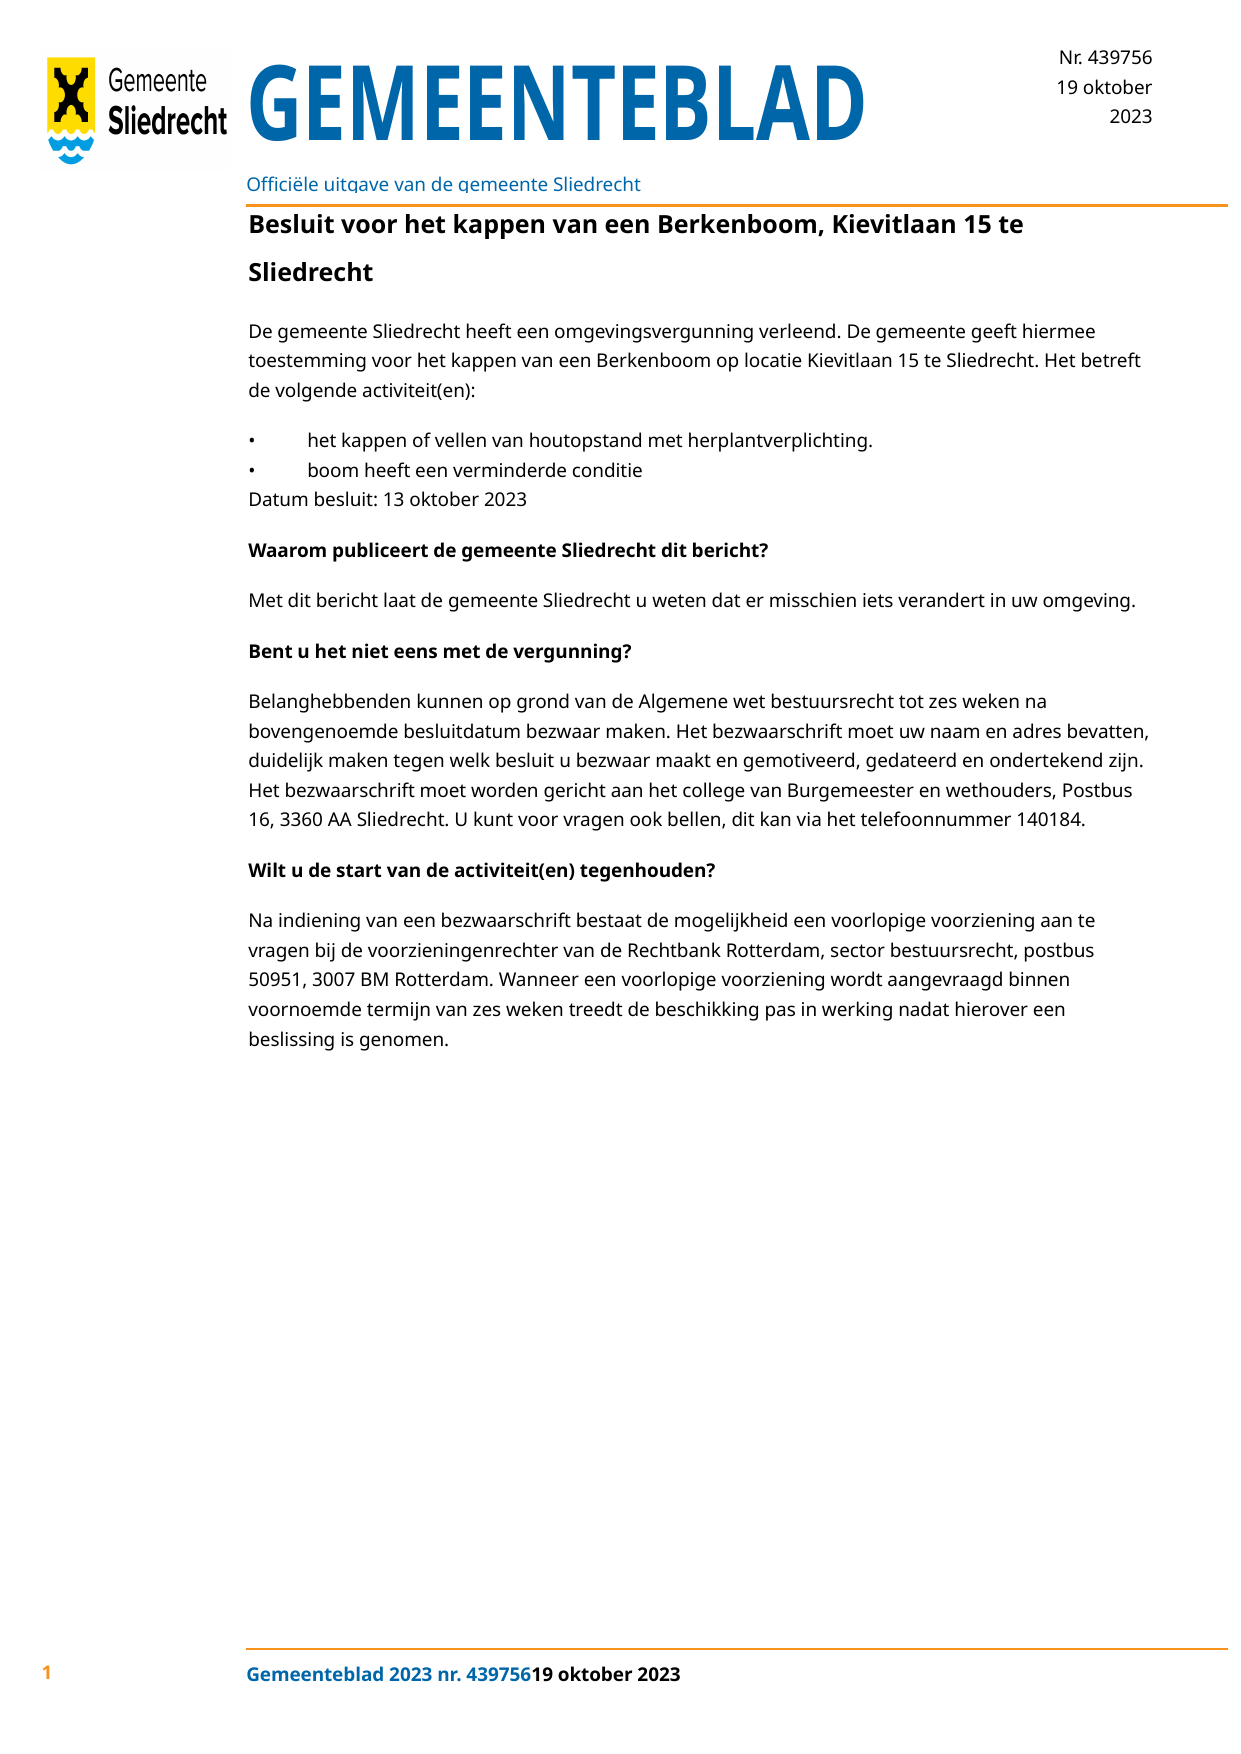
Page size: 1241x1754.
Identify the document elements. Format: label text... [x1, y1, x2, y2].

text Besluit voor het kappen van een Berkenboom, Kievitlaan 15 te Sliedrecht [248, 207, 1152, 288]
text Bent u het niet eens met de vergunning? [248, 638, 1152, 664]
text Wilt u de start van de activiteit(en) tegenhouden? [248, 857, 1152, 883]
text Na indiening van een bezwaarschrift bestaat de mogelijkheid een voorlopige voorziening aan te vragen bij de voorzieningenrechter van de Rechtbank Rotterdam, sector bestuursrecht, postbus 50951, 3007 BM Rotterdam. Wanneer een voorlopige voorziening wordt aangevraagd binnen voornoemde termijn van zes weken treedt de beschikking pas in werking nadat hierover een beslissing is genomen. [248, 907, 1152, 1052]
list het kappen of vellen van houtopstand met herplantverplichting. [248, 427, 1152, 453]
text Datum besluit: 13 oktober 2023 [248, 487, 1152, 512]
text Waarom publiceert de gemeente Sliedrecht dit bericht? [248, 537, 1152, 563]
list boom heeft een verminderde conditie [248, 457, 1152, 483]
text Belanghebbenden kunnen op grond van de Algemene wet bestuursrecht tot zes weken na bovengenoemde besluitdatum bezwaar maken. Het bezwaarschrift moet uw naam en adres bevatten, duidelijk maken tegen welk besluit u bezwaar maakt en gemotiveerd, gedateerd en ondertekend zijn. Het bezwaarschrift moet worden gericht aan het college van Burgemeester en wethouders, Postbus 16, 3360 AA Sliedrecht. U kunt voor vragen ook bellen, dit kan via het telefoonnummer 140184. [248, 688, 1152, 832]
picture [41, 47, 231, 172]
text De gemeente Sliedrecht heeft een omgevingsvergunning verleend. De gemeente geeft hiermee toestemming voor het kappen van een Berkenboom op locatie Kievitlaan 15 te Sliedrecht. Het betreft de volgende activiteit(en): [248, 318, 1152, 403]
text Met dit bericht laat de gemeente Sliedrecht u weten dat er misschien iets verandert in uw omgeving. [248, 587, 1152, 613]
